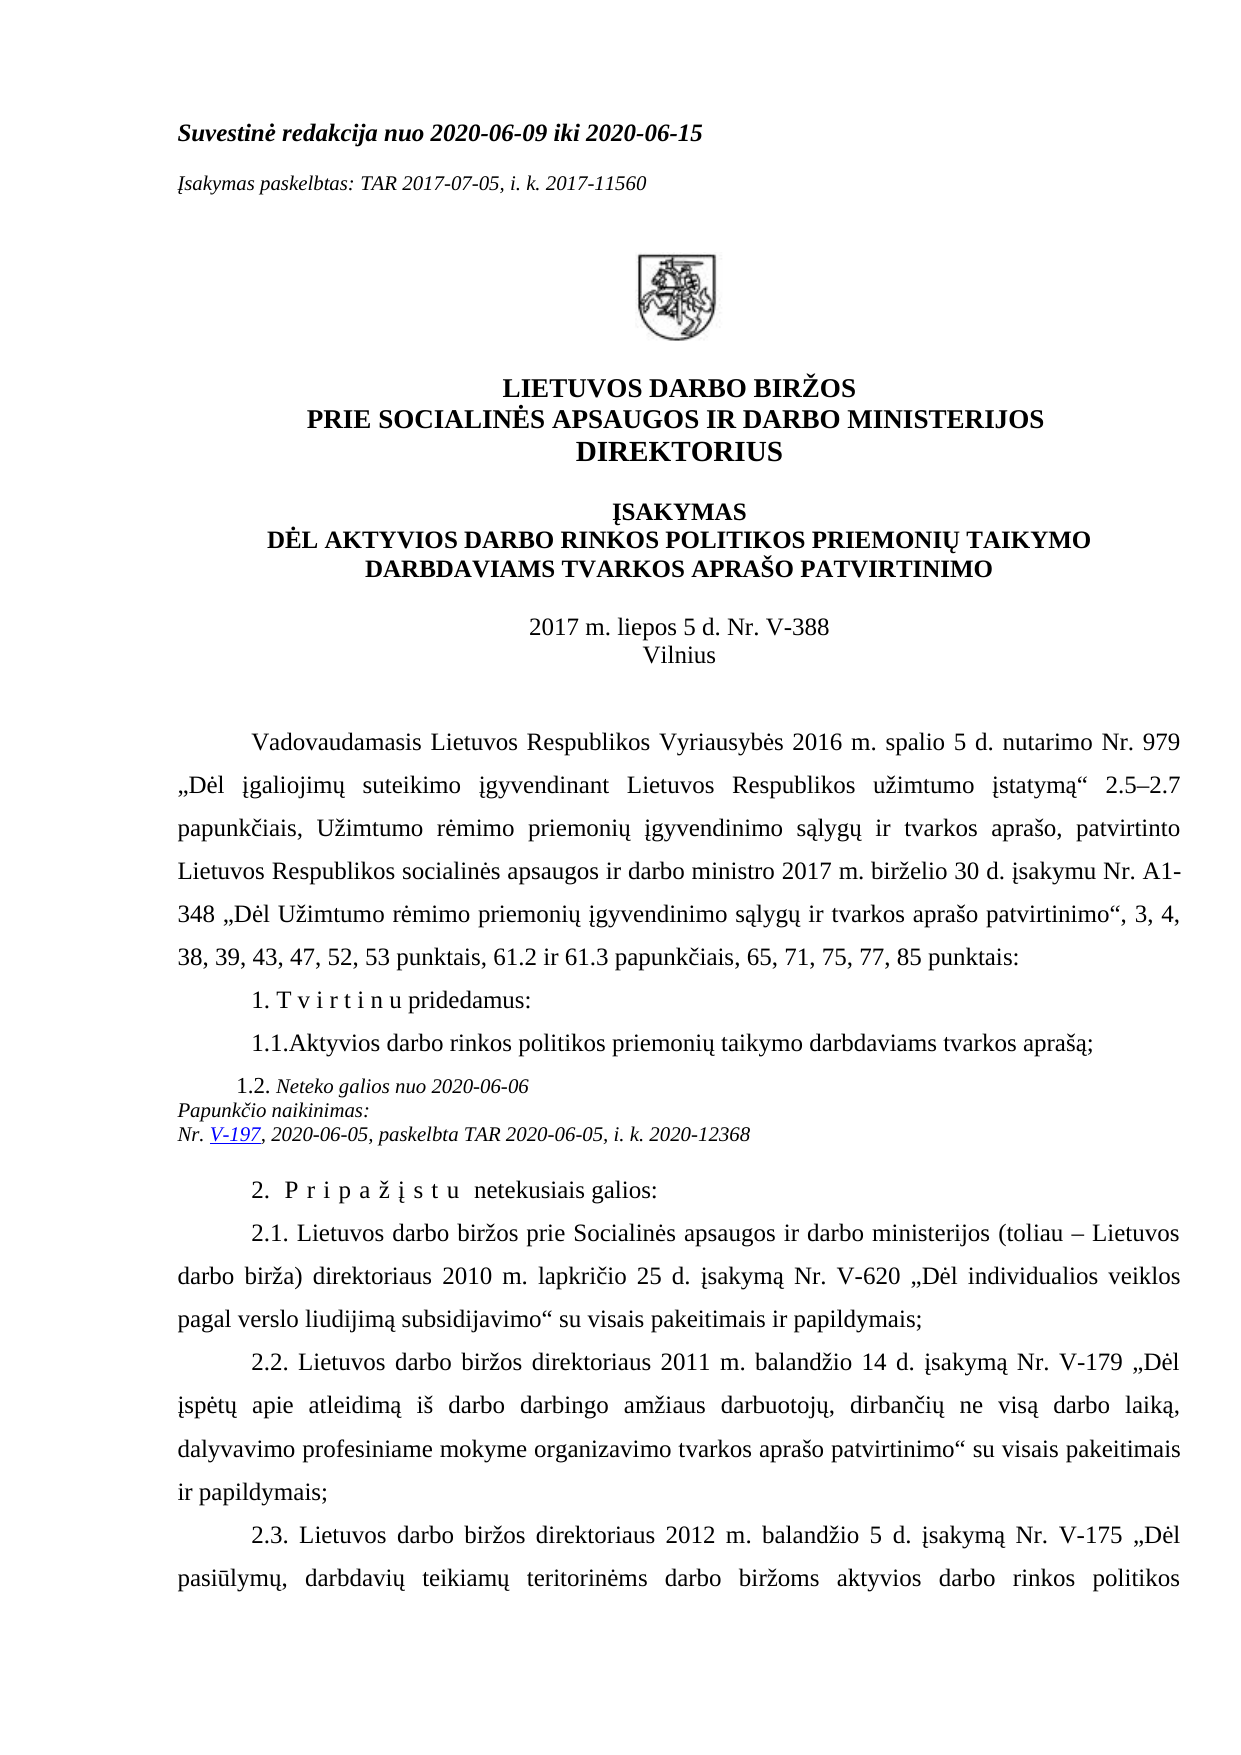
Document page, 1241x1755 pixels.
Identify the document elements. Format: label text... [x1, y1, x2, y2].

text 2.2. Lietuvos darbo biržos direktoriaus 2011 m. balandžio 14 d. įsakymą Nr. V-179 „Dėl įspėtų apie atleidimą iš darbo darbingo amžiaus darbuotojų, dirbančių ne visą darbo laiką, dalyvavimo profesiniame mokyme organizavimo tvarkos aprašo patvirtinimo“ su visais pakeitimais ir papildymais; [177, 1347, 1181, 1506]
text PRIE SOCIALINĖS APSAUGOS IR DARBO MINISTERIJOS [177, 403, 1181, 434]
text 1.2. Neteko galios nuo 2020-06-06 [177, 1072, 1181, 1098]
text Papunkčio naikinimas: [177, 1098, 1181, 1122]
text DĖL AKTYVIOS DARBO RINKOS POLiTIKOS PRIEMONIŲ TAIKYMO DARBDAVIAMS TVARKOS APRAŠO PATVIRTINIMO [177, 525, 1181, 583]
text 2.1. Lietuvos darbo biržos prie Socialinės apsaugos ir darbo ministerijos (toliau – Lietuvos darbo birža) direktoriaus 2010 m. lapkričio 25 d. įsakymą Nr. V-620 „Dėl individualios veiklos pagal verslo liudijimą subsidijavimo“ su visais pakeitimais ir papildymais; [177, 1218, 1181, 1333]
text DIREKTORIUS [177, 434, 1181, 468]
text Nr. V-197, 2020-06-05, paskelbta TAR 2020-06-05, i. k. 2020-12368 [177, 1122, 1181, 1146]
text LIETUVOS DARBO BIRŽOS [177, 372, 1181, 403]
text 1.1.Aktyvios darbo rinkos politikos priemonių taikymo darbdaviams tvarkos aprašą; [177, 1028, 1181, 1057]
text ĮSAKYMAS [177, 497, 1181, 525]
text 1. T v i r t i n u pridedamus: [177, 985, 1181, 1014]
text Vadovaudamasis Lietuvos Respublikos Vyriausybės 2016 m. spalio 5 d. nutarimo Nr. 979 „Dėl įgaliojimų suteikimo įgyvendinant Lietuvos Respublikos užimtumo įstatymą“ 2.5–2.7 papunkčiais, Užimtumo rėmimo priemonių įgyvendinimo sąlygų ir tvarkos aprašo, patvirtinto Lietuvos Respublikos socialinės apsaugos ir darbo ministro 2017 m. birželio 30 d. įsakymu Nr. A1-348 „Dėl Užimtumo rėmimo priemonių įgyvendinimo sąlygų ir tvarkos aprašo patvirtinimo“, 3, 4, 38, 39, 43, 47, 52, 53 punktais, 61.2 ir 61.3 papunkčiais, 65, 71, 75, 77, 85 punktais: [177, 727, 1181, 971]
text 2.3. Lietuvos darbo biržos direktoriaus 2012 m. balandžio 5 d. įsakymą Nr. V-175 „Dėl pasiūlymų, darbdavių teikiamų teritorinėms darbo biržoms aktyvios darbo rinkos politikos [177, 1520, 1181, 1592]
text 2017 m. liepos 5 d. Nr. V-388 [177, 612, 1181, 640]
text Vilnius [177, 640, 1181, 669]
text 2. Pripažįstu netekusiais galios: [177, 1175, 1181, 1204]
text Suvestinė redakcija nuo 2020-06-09 iki 2020-06-15 [177, 118, 1181, 147]
text Įsakymas paskelbtas: TAR 2017-07-05, i. k. 2017-11560 [177, 171, 1181, 195]
